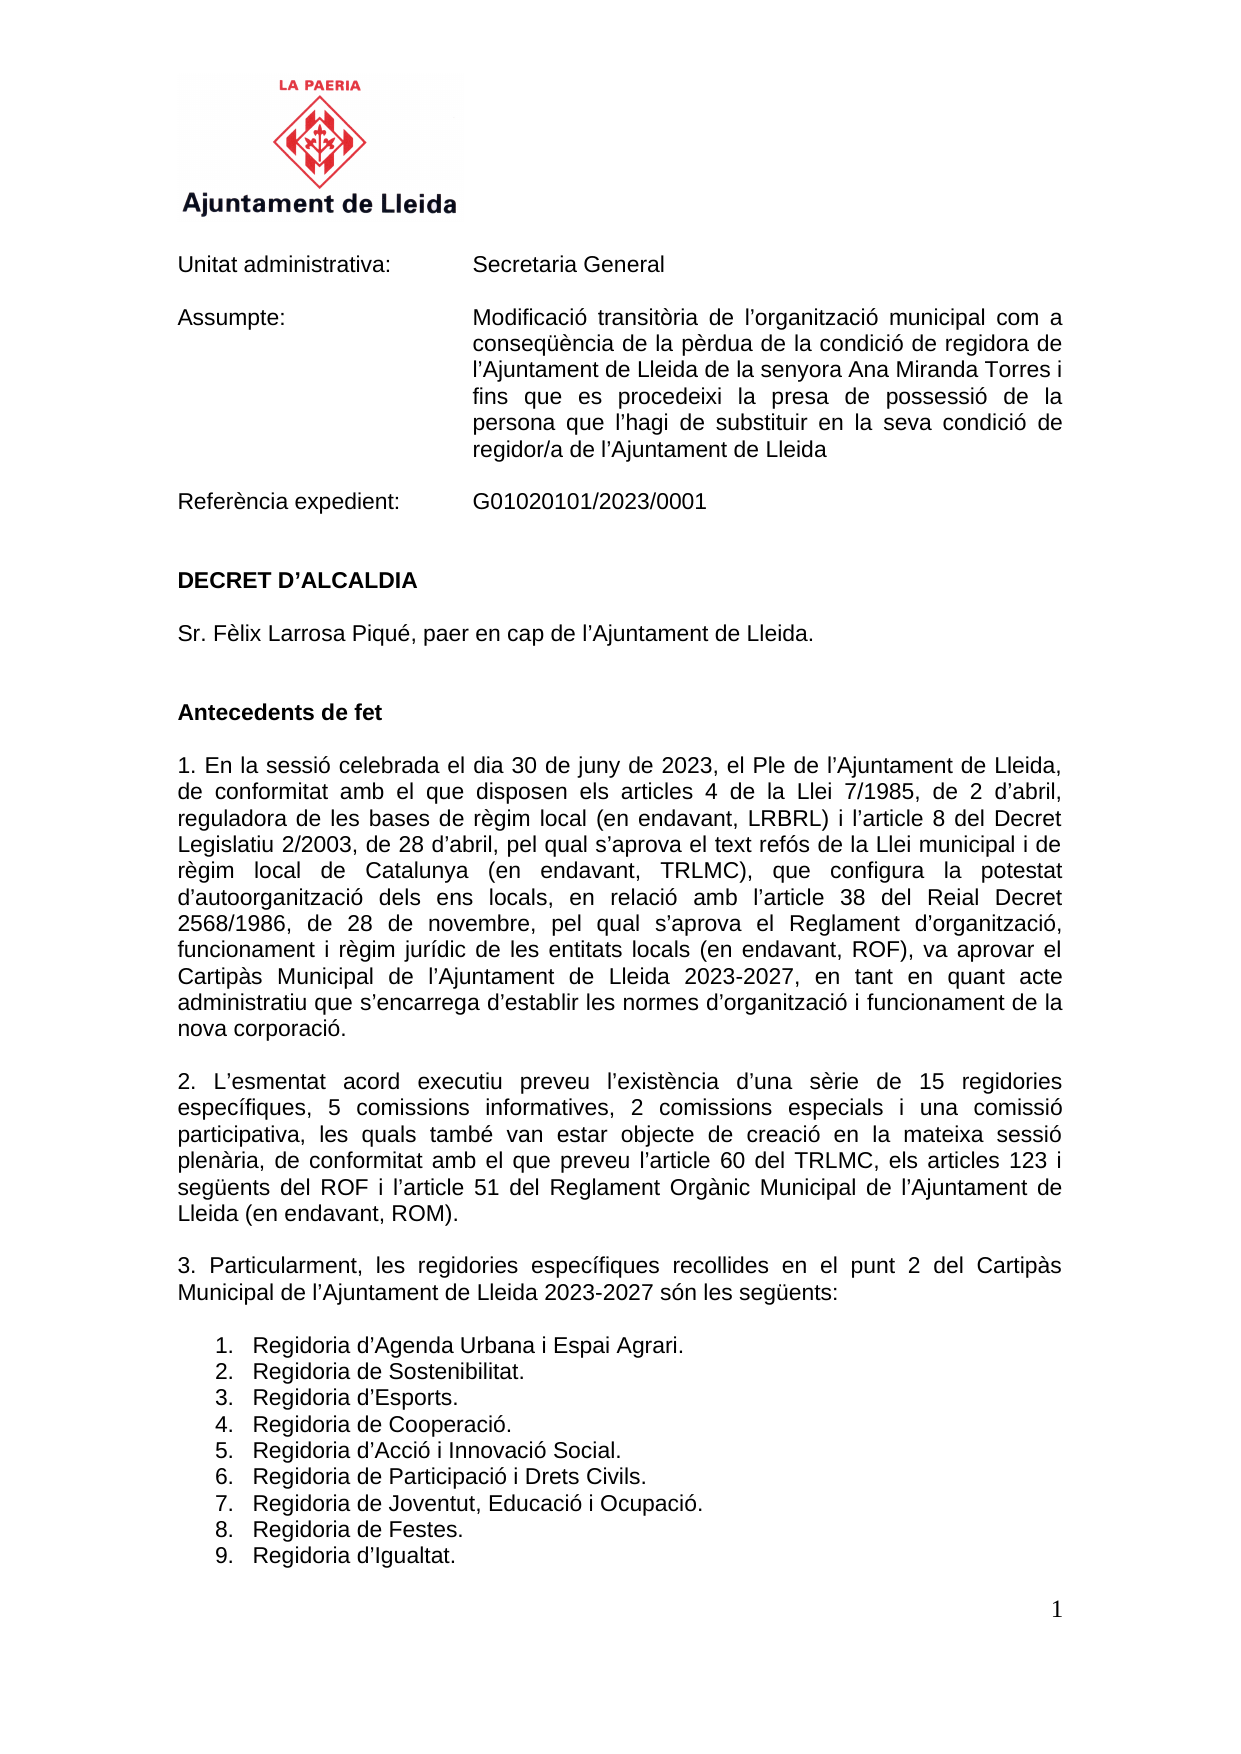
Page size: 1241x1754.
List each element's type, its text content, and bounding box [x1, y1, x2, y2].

list Regidoria d’Agenda Urbana i Espai Agrari. [215, 1332, 1063, 1358]
list Regidoria d’Acció i Innovació Social. [215, 1437, 1063, 1463]
list Regidoria de Joventut, Educació i Ocupació. [215, 1490, 1063, 1516]
text Assumpte: Modificació transitòria de l’organització municipal com a conseqüència de la pèrdua de la condició de regidora de l’Ajuntament de Lleida de la senyora Ana Miranda Torres i fins que es procedeixi la presa de possessió de la persona que l’hagi de substituir en la seva condició de regidor/a de l’Ajuntament de Lleida [177, 304, 1063, 462]
list Regidoria de Sostenibilitat. [215, 1358, 1063, 1384]
text Sr. Fèlix Larrosa Piqué, paer en cap de l’Ajuntament de Lleida. [177, 620, 1093, 646]
list Regidoria de Cooperació. [215, 1411, 1063, 1437]
text DECRET D’ALCALDIA [177, 567, 1093, 594]
text Unitat administrativa: Secretaria General [177, 251, 1063, 277]
text Referència expedient: G01020101/2023/0001 [177, 488, 1063, 514]
list Regidoria d’Igualtat. [215, 1542, 1063, 1569]
list Regidoria d’Esports. [215, 1384, 1063, 1411]
list Regidoria de Participació i Drets Civils. [215, 1463, 1063, 1490]
text 1. En la sessió celebrada el dia 30 de juny de 2023, el Ple de l’Ajuntament de Lleida, de conformitat amb el que disposen els articles 4 de la Llei 7/1985, de 2 d’abril, reguladora de les bases de règim local (en endavant, LRBRL) i l’article 8 del Decret Legislatiu 2/2003, de 28 d’abril, pel qual s’aprova el text refós de la Llei municipal i de règim local de Catalunya (en endavant, TRLMC), que configura la potestat d’autoorganització dels ens locals, en relació amb l’article 38 del Reial Decret 2568/1986, de 28 de novembre, pel qual s’aprova el Reglament d’organització, funcionament i règim jurídic de les entitats locals (en endavant, ROF), va aprovar el Cartipàs Municipal de l’Ajuntament de Lleida 2023-2027, en tant en quant acte administratiu que s’encarrega d’establir les normes d’organització i funcionament de la nova corporació. [177, 752, 1063, 1042]
text 3. Particularment, les regidories específiques recollides en el punt 2 del Cartipàs Municipal de l’Ajuntament de Lleida 2023-2027 són les següents: [177, 1252, 1063, 1305]
text Antecedents de fet [177, 699, 1063, 725]
list Regidoria de Festes. [215, 1516, 1063, 1542]
text 2. L’esmentat acord executiu preveu l’existència d’una sèrie de 15 regidories específiques, 5 comissions informatives, 2 comissions especials i una comissió participativa, les quals també van estar objecte de creació en la mateixa sessió plenària, de conformitat amb el que preveu l’article 60 del TRLMC, els articles 123 i següents del ROF i l’article 51 del Reglament Orgànic Municipal de l’Ajuntament de Lleida (en endavant, ROM). [177, 1068, 1063, 1226]
